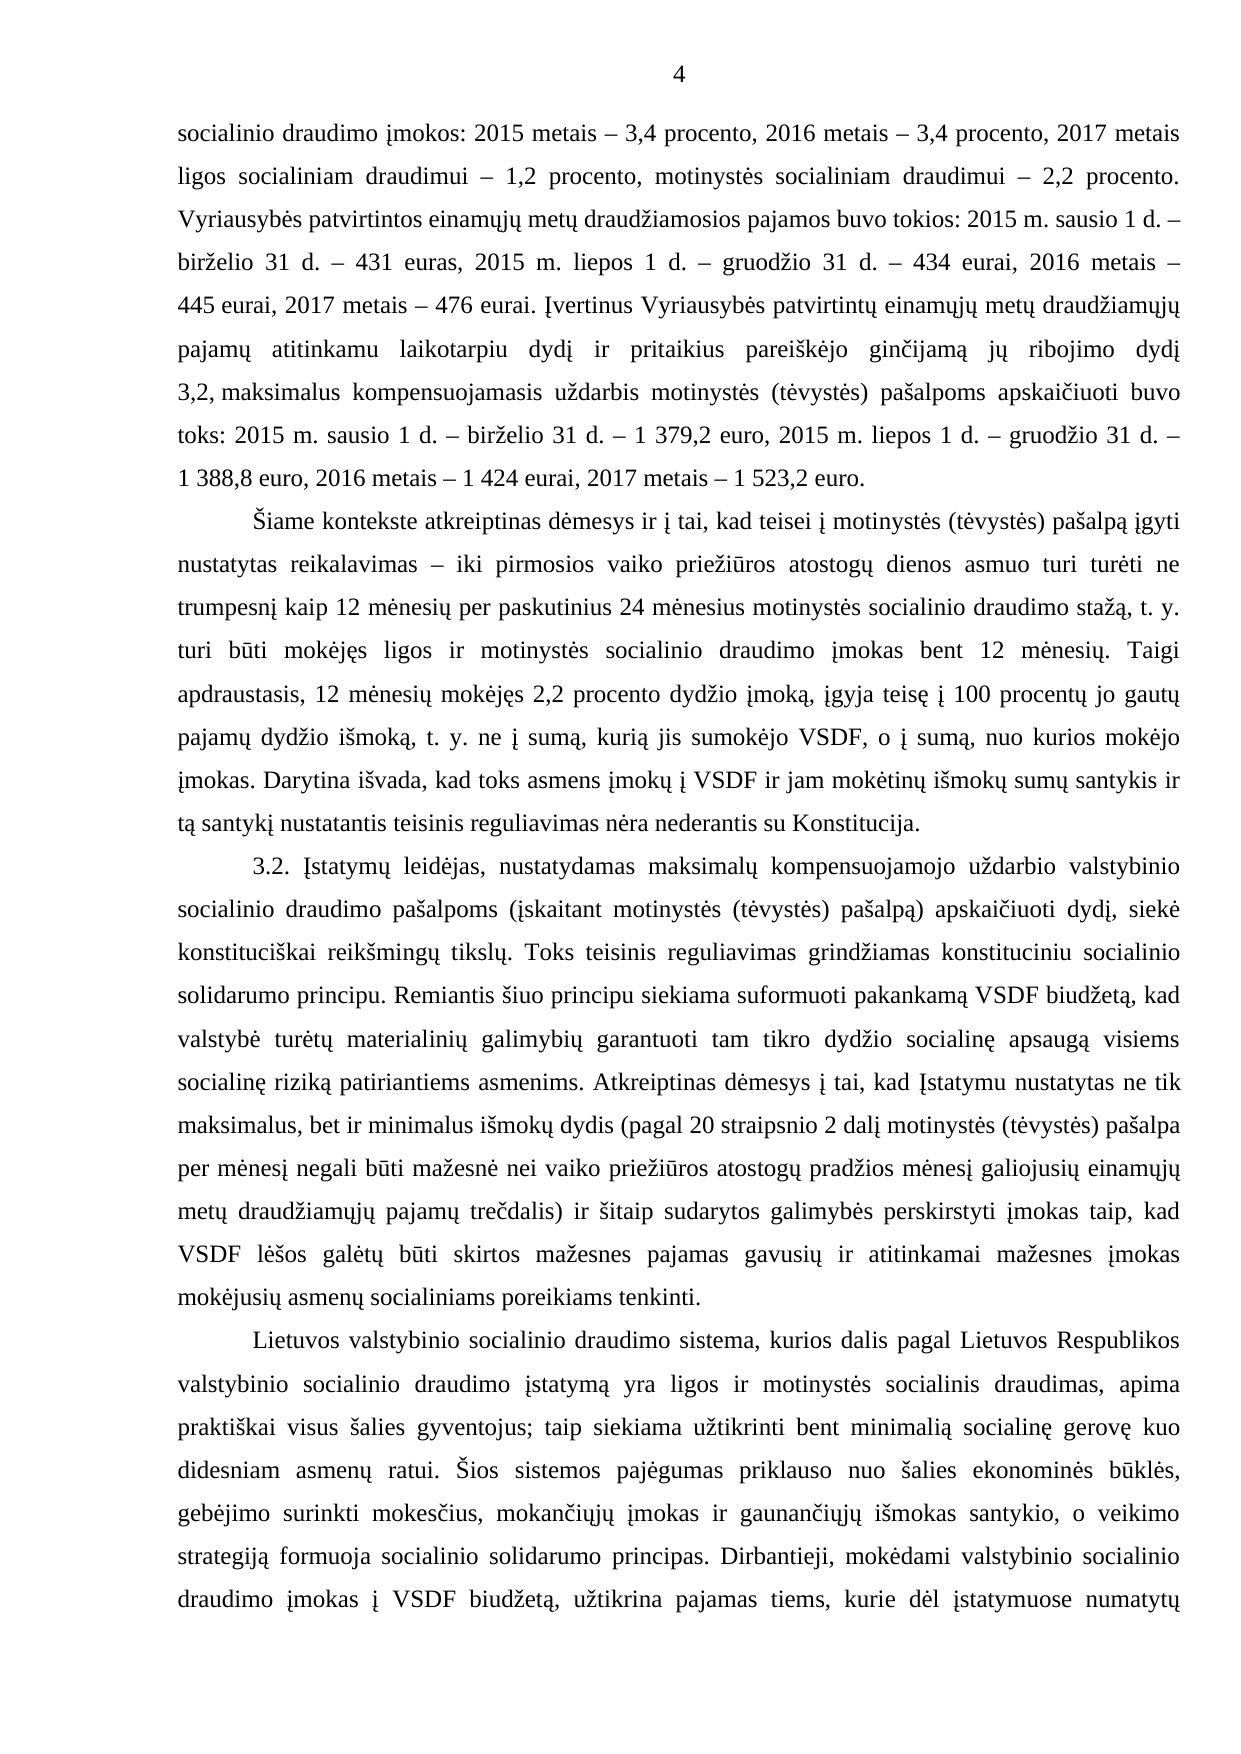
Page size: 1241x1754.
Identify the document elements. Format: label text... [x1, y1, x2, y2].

text 3.2. Įstatymų leidėjas, nustatydamas maksimalų kompensuojamojo uždarbio valstybinio socialinio draudimo pašalpoms (įskaitant motinystės (tėvystės) pašalpą) apskaičiuoti dydį, siekė konstituciškai reikšmingų tikslų. Toks teisinis reguliavimas grindžiamas konstituciniu socialinio solidarumo principu. Remiantis šiuo principu siekiama suformuoti pakankamą VSDF biudžetą, kad valstybė turėtų materialinių galimybių garantuoti tam tikro dydžio socialinę apsaugą visiems socialinę riziką patiriantiems asmenims. Atkreiptinas dėmesys į tai, kad Įstatymu nustatytas ne tik maksimalus, bet ir minimalus išmokų dydis (pagal 20 straipsnio 2 dalį motinystės (tėvystės) pašalpa per mėnesį negali būti mažesnė nei vaiko priežiūros atostogų pradžios mėnesį galiojusių einamųjų metų draudžiamųjų pajamų trečdalis) ir šitaip sudarytos galimybės perskirstyti įmokas taip, kad VSDF lėšos galėtų būti skirtos mažesnes pajamas gavusių ir atitinkamai mažesnes įmokas mokėjusių asmenų socialiniams poreikiams tenkinti. [177, 851, 1181, 1311]
text Šiame kontekste atkreiptinas dėmesys ir į tai, kad teisei į motinystės (tėvystės) pašalpą įgyti nustatytas reikalavimas – iki pirmosios vaiko priežiūros atostogų dienos asmuo turi turėti ne trumpesnį kaip 12 mėnesių per paskutinius 24 mėnesius motinystės socialinio draudimo stažą, t. y. turi būti mokėjęs ligos ir motinystės socialinio draudimo įmokas bent 12 mėnesių. Taigi apdraustasis, 12 mėnesių mokėjęs 2,2 procento dydžio įmoką, įgyja teisę į 100 procentų jo gautų pajamų dydžio išmoką, t. y. ne į sumą, kurią jis sumokėjo VSDF, o į sumą, nuo kurios mokėjo įmokas. Darytina išvada, kad toks asmens įmokų į VSDF ir jam mokėtinų išmokų sumų santykis ir tą santykį nustatantis teisinis reguliavimas nėra nederantis su Konstitucija. [177, 506, 1181, 837]
text socialinio draudimo įmokos: 2015 metais – 3,4 procento, 2016 metais – 3,4 procento, 2017 metais ligos socialiniam draudimui – 1,2 procento, motinystės socialiniam draudimui – 2,2 procento. Vyriausybės patvirtintos einamųjų metų draudžiamosios pajamos buvo tokios: 2015 m. sausio 1 d. – birželio 31 d. – 431 euras, 2015 m. liepos 1 d. – gruodžio 31 d. – 434 eurai, 2016 metais – 445 eurai, 2017 metais – 476 eurai. Įvertinus Vyriausybės patvirtintų einamųjų metų draudžiamųjų pajamų atitinkamu laikotarpiu dydį ir pritaikius pareiškėjo ginčijamą jų ribojimo dydį 3,2, maksimalus kompensuojamasis uždarbis motinystės (tėvystės) pašalpoms apskaičiuoti buvo toks: 2015 m. sausio 1 d. – birželio 31 d. – 1 379,2 euro, 2015 m. liepos 1 d. – gruodžio 31 d. – 1 388,8 euro, 2016 metais – 1 424 eurai, 2017 metais – 1 523,2 euro. [177, 118, 1181, 492]
text Lietuvos valstybinio socialinio draudimo sistema, kurios dalis pagal Lietuvos Respublikos valstybinio socialinio draudimo įstatymą yra ligos ir motinystės socialinis draudimas, apima praktiškai visus šalies gyventojus; taip siekiama užtikrinti bent minimalią socialinę gerovę kuo didesniam asmenų ratui. Šios sistemos pajėgumas priklauso nuo šalies ekonominės būklės, gebėjimo surinkti mokesčius, mokančiųjų įmokas ir gaunančiųjų išmokas santykio, o veikimo strategiją formuoja socialinio solidarumo principas. Dirbantieji, mokėdami valstybinio socialinio draudimo įmokas į VSDF biudžetą, užtikrina pajamas tiems, kurie dėl įstatymuose numatytų [177, 1326, 1181, 1613]
